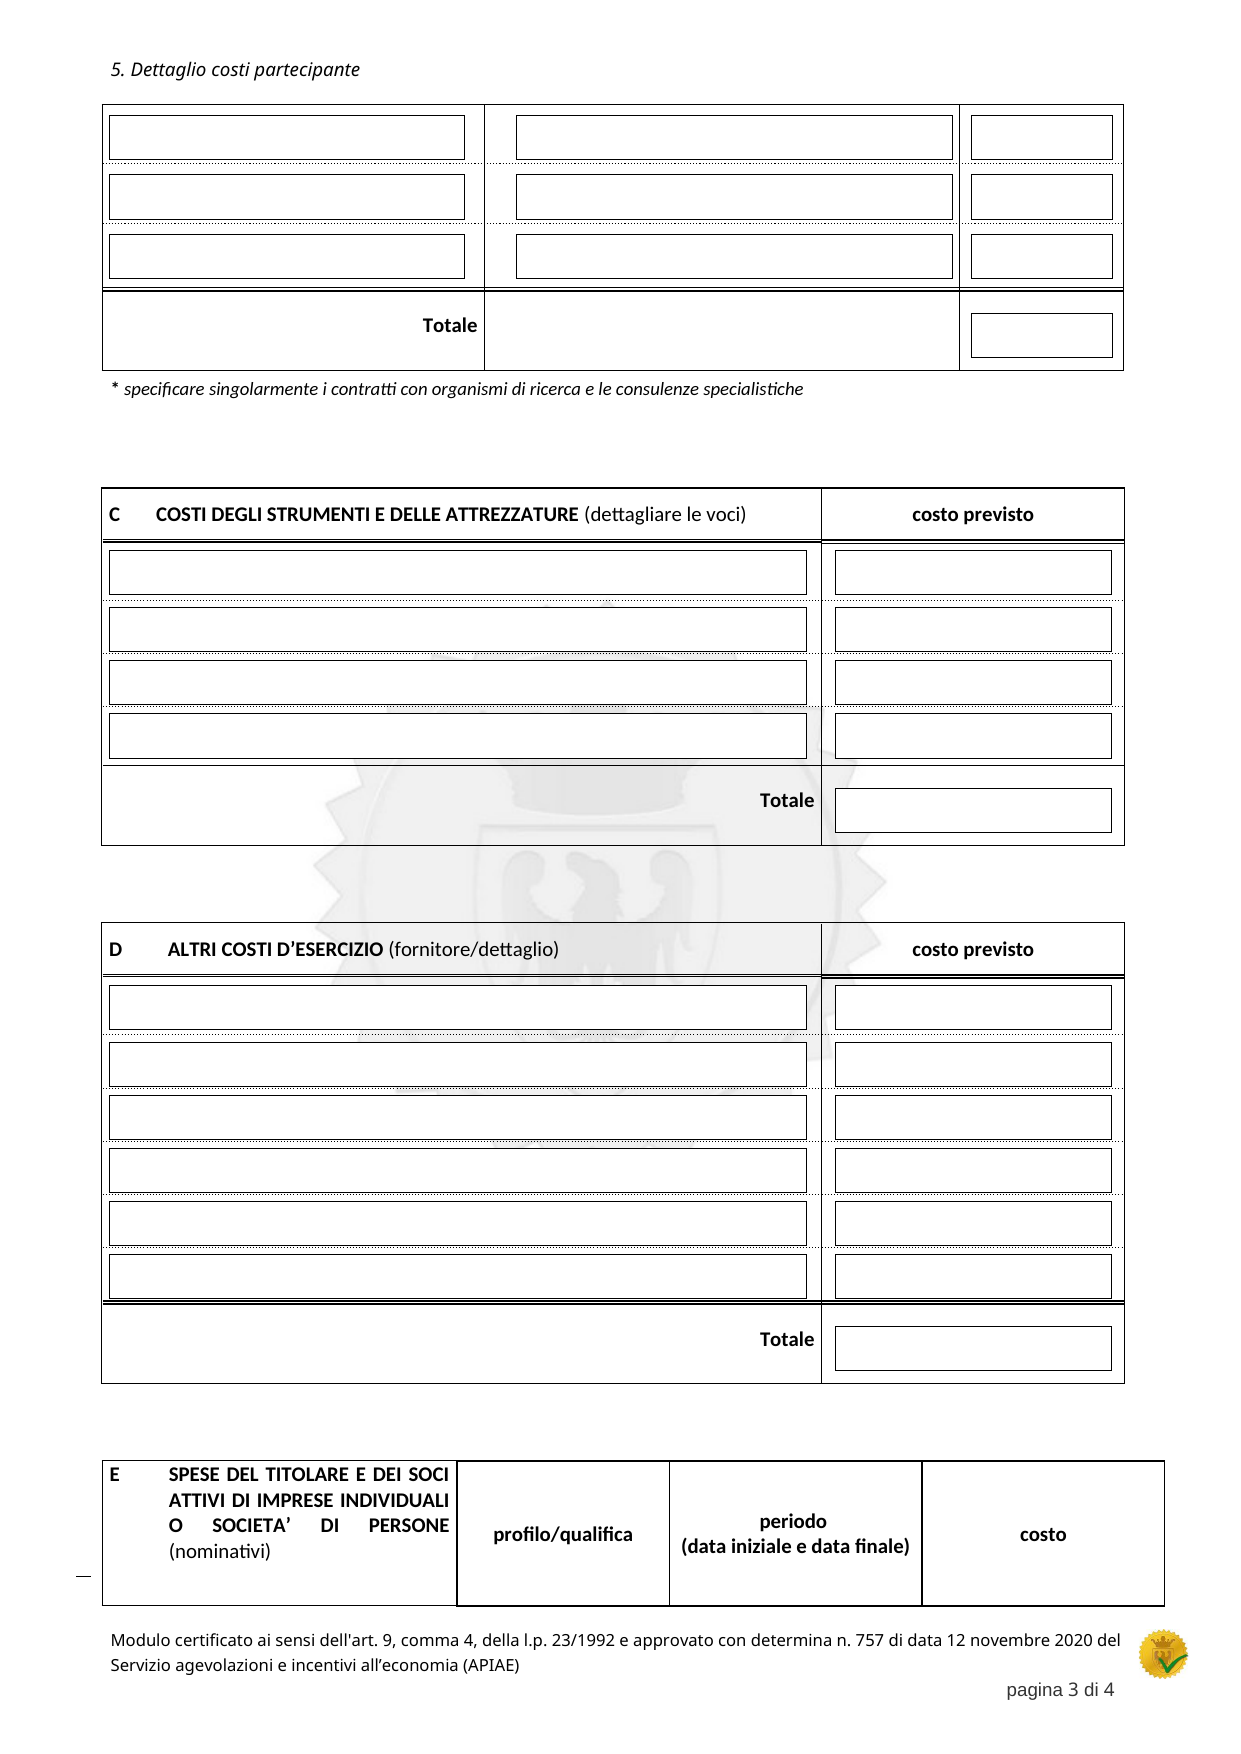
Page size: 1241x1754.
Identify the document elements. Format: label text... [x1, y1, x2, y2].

table_cell Totale [102, 766, 821, 844]
table_cell [822, 1247, 1124, 1300]
table_cell [822, 600, 1124, 653]
table_cell [822, 1141, 1124, 1194]
table_cell [822, 544, 1124, 600]
table_cell Totale [102, 1304, 821, 1383]
table_header costo [923, 1462, 1164, 1605]
table_cell [103, 163, 484, 223]
picture [110, 1606, 1130, 1703]
table_cell [822, 1088, 1124, 1141]
table_cell [102, 1141, 821, 1194]
table_cell [485, 223, 959, 287]
table_header periodo (data iniziale e data finale) [670, 1462, 921, 1605]
table_cell [485, 105, 959, 163]
picture [110, 56, 1130, 377]
table_cell [103, 223, 484, 287]
picture [1138, 1629, 1190, 1679]
table_cell [822, 766, 1124, 844]
table_header costo previsto [822, 489, 1124, 539]
table_cell [102, 600, 821, 653]
table_cell [960, 223, 1123, 287]
table_cell [485, 292, 959, 369]
table_cell [822, 706, 1124, 765]
table_cell [485, 163, 959, 223]
table_header profilo/qualifica [458, 1462, 669, 1605]
table_cell [102, 706, 821, 765]
table_header E SPESE DEL TITOLARE E DEI SOCI ATTIVI DI IMPRESE INDIVIDUALI O SOCIETA’ DI PERSONE (nominativi) [103, 1461, 456, 1605]
table_cell [102, 1194, 821, 1247]
table_cell [102, 1247, 821, 1300]
table_cell [102, 653, 821, 706]
table_cell [103, 105, 484, 163]
table_cell [822, 979, 1124, 1034]
text * specificare singolarmente i contratti con organismi di ricerca e le consulenze specialistiche [110, 377, 1130, 400]
table_cell [822, 1194, 1124, 1247]
table_cell [960, 105, 1123, 163]
table_cell [102, 977, 821, 1034]
table_cell [960, 163, 1123, 223]
table_cell Totale [103, 292, 484, 369]
table_cell [822, 1305, 1124, 1383]
table_cell [960, 292, 1123, 369]
table_cell [822, 1034, 1124, 1087]
table_cell [102, 542, 821, 600]
table_cell [102, 1088, 821, 1141]
table_header C COSTI DEGLI STRUMENTI E DELLE ATTREZZATURE (dettagliare le voci) [102, 489, 821, 539]
table_cell [102, 1034, 821, 1087]
table_header costo previsto [822, 923, 1124, 974]
table_header D ALTRI COSTI D’ESERCIZIO (fornitore/dettaglio) [102, 923, 821, 974]
table_cell [822, 653, 1124, 706]
picture [110, 400, 1130, 1460]
